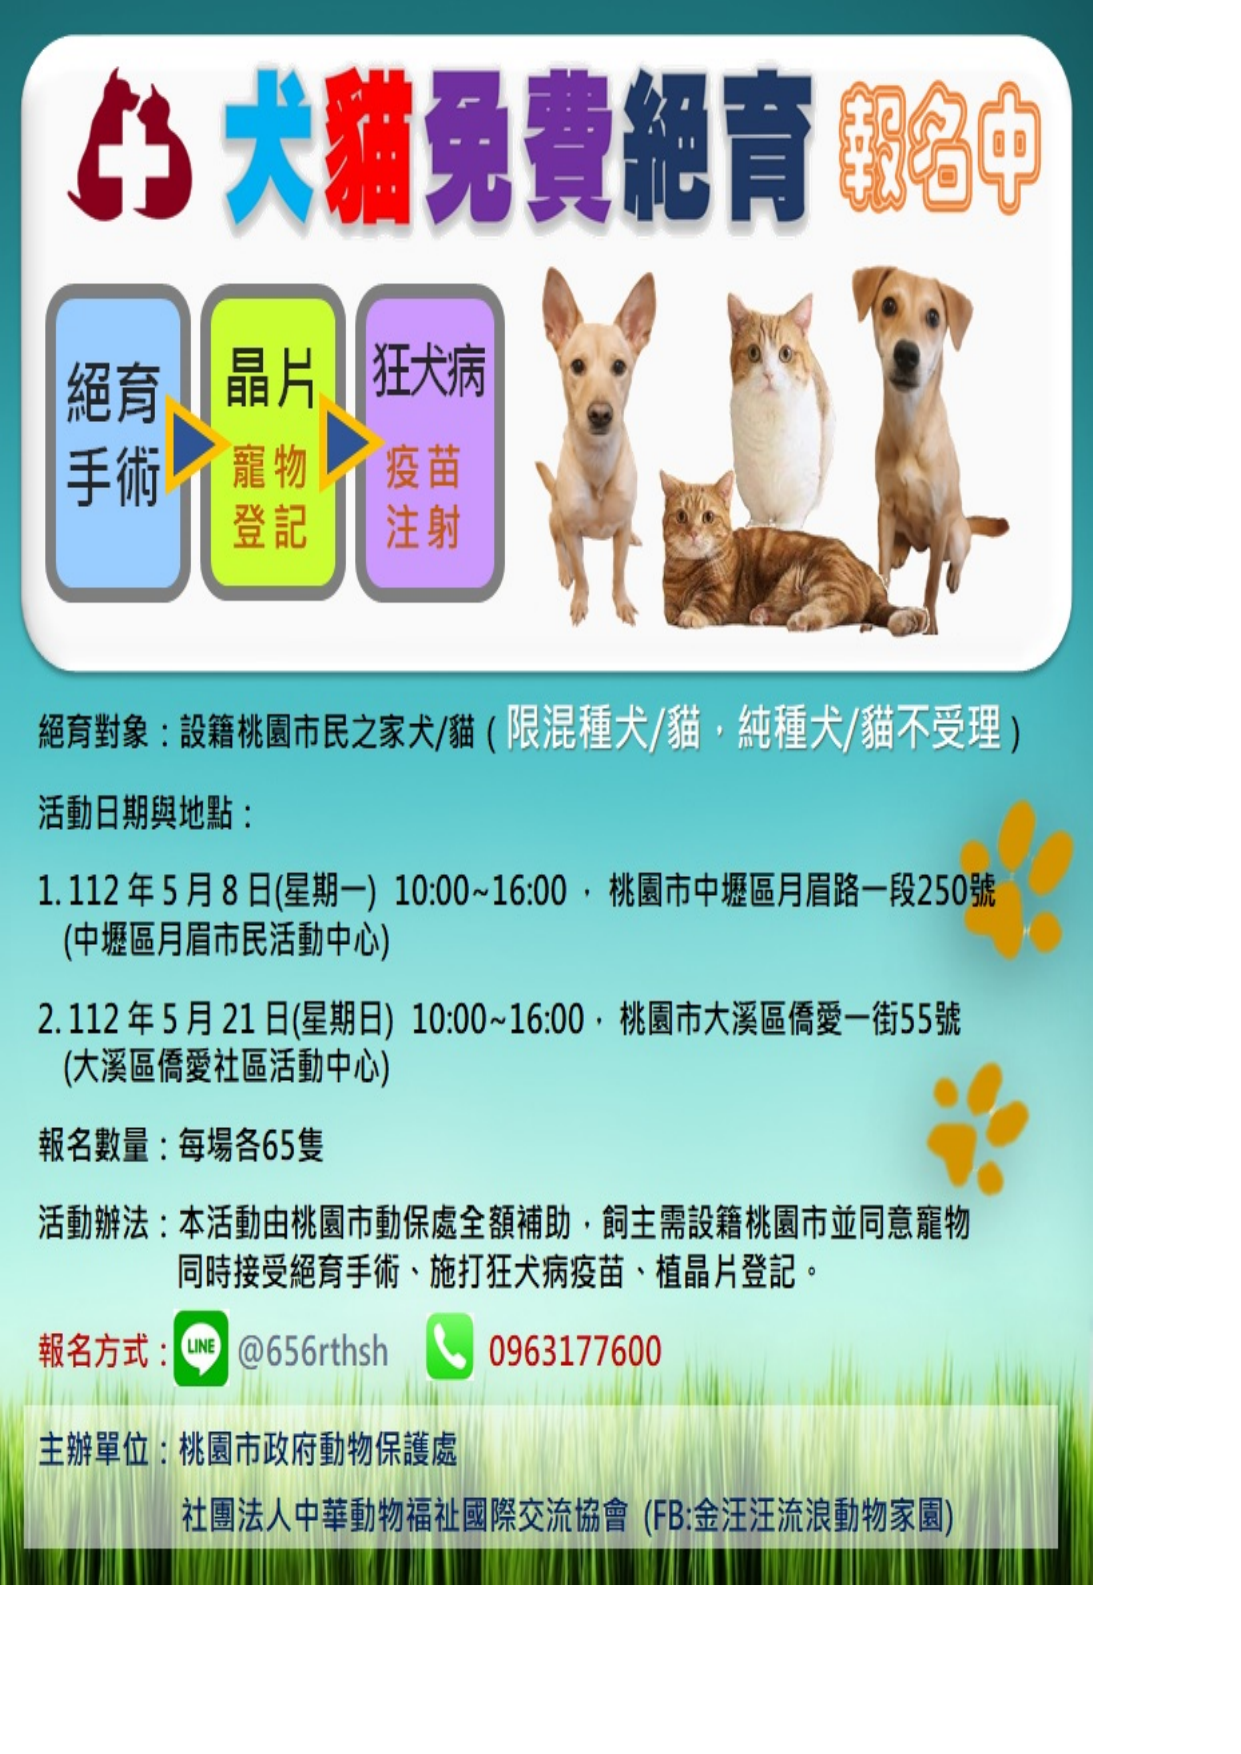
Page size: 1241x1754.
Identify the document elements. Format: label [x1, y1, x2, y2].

picture [0, 0, 1093, 1585]
